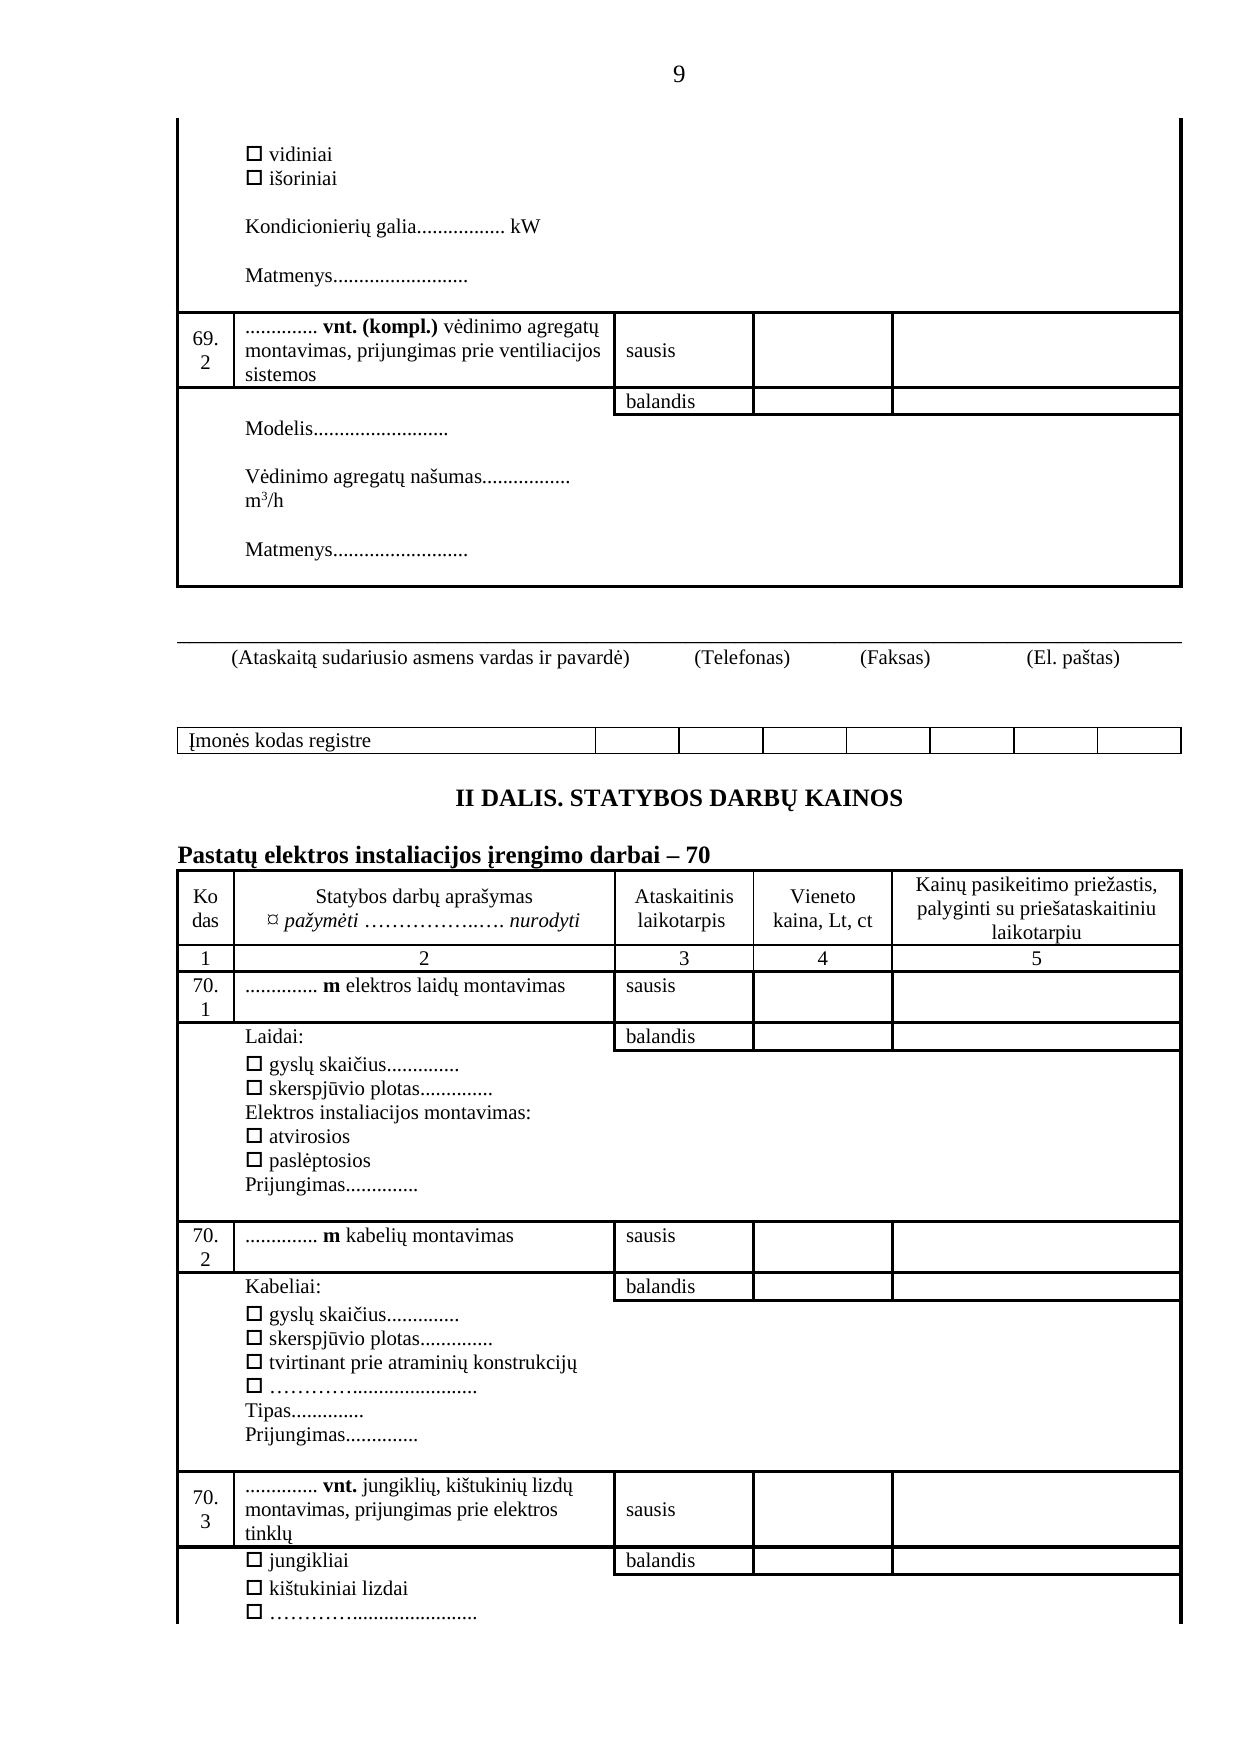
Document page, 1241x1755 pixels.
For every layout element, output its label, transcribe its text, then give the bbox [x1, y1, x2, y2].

table_cell 1 [179, 946, 233, 970]
table_cell [892, 1326, 1179, 1350]
table_cell [179, 1326, 234, 1350]
table_cell [753, 1326, 892, 1350]
table_cell [179, 413, 234, 440]
table_cell [894, 389, 1179, 413]
table_cell [753, 118, 892, 142]
table_cell [179, 389, 234, 413]
table_cell Prijungimas.............. [234, 1172, 615, 1196]
table_cell 70.1 [179, 973, 233, 1021]
table_cell [179, 1549, 234, 1572]
table_cell [615, 416, 753, 440]
table_cell [892, 190, 1179, 214]
table_cell [755, 1473, 891, 1545]
table_cell [892, 1350, 1179, 1374]
text II DALIS. STATYBOS DARBŲ kainos [177, 783, 1181, 812]
table_cell [615, 1398, 753, 1422]
table_cell [179, 118, 234, 142]
table_cell [755, 1274, 891, 1298]
table_cell [234, 239, 615, 262]
table_cell 3 [616, 946, 753, 970]
table_cell [753, 214, 892, 238]
table_cell [179, 1148, 234, 1172]
table_cell [753, 1076, 892, 1100]
table_cell [234, 389, 613, 413]
table_cell [615, 1302, 753, 1326]
table_cell [753, 142, 892, 166]
table_cell [615, 1196, 753, 1220]
table_cell Tipas.............. [234, 1398, 615, 1422]
table_cell [755, 1024, 891, 1048]
table_cell [179, 263, 234, 287]
table_cell [615, 118, 753, 142]
table_cell [755, 314, 891, 386]
table_cell [179, 1573, 234, 1600]
table_cell [179, 1299, 234, 1326]
table_cell [615, 190, 753, 214]
table_cell [615, 1350, 753, 1374]
table_cell [753, 190, 892, 214]
table_cell [179, 537, 234, 561]
table_cell Prijungimas.............. [234, 1422, 615, 1446]
table_cell [892, 287, 1179, 311]
table_cell balandis [616, 1549, 752, 1572]
table_cell [892, 1600, 1179, 1624]
text Pastatų elektros instaliacijos įrengimo darbai – 70 [177, 840, 1181, 869]
table_cell [892, 239, 1179, 262]
table_cell [892, 1374, 1179, 1398]
table_cell [179, 1049, 234, 1076]
table_cell [753, 1148, 892, 1172]
table_cell [892, 1398, 1179, 1422]
table_header [847, 728, 929, 752]
table_cell [179, 239, 234, 262]
table_cell [615, 1576, 753, 1600]
table_cell [753, 1600, 892, 1624]
table_cell [753, 1422, 892, 1446]
table_cell  …………........................ [234, 1600, 615, 1624]
table_cell [615, 537, 753, 561]
table_cell [753, 1124, 892, 1148]
table_cell [894, 1024, 1179, 1048]
table_cell [179, 1398, 234, 1422]
table_cell [753, 1302, 892, 1326]
table_cell Vėdinimo agregatų našumas................. m3/h [234, 464, 615, 512]
table_cell [755, 389, 891, 413]
table_cell [234, 561, 615, 585]
table_cell  paslėptosios [234, 1148, 615, 1172]
table_header [931, 728, 1013, 752]
table_cell [892, 1052, 1179, 1076]
table_cell Kondicionierių galia................. kW [234, 214, 615, 238]
table_cell [234, 440, 615, 464]
table_cell [179, 1196, 234, 1220]
table_cell [179, 1446, 234, 1470]
table_cell [179, 214, 234, 238]
table_cell .............. m kabelių montavimas [235, 1223, 613, 1271]
table_cell  atvirosios [234, 1124, 615, 1148]
table_cell [179, 1076, 234, 1100]
table_cell [753, 440, 892, 464]
table_cell [753, 1350, 892, 1374]
table_cell [234, 287, 615, 311]
table_cell [615, 1076, 753, 1100]
table_cell Matmenys.......................... [234, 537, 615, 561]
table_cell [753, 1172, 892, 1196]
table_cell [615, 214, 753, 238]
table_cell [753, 287, 892, 311]
table_cell [753, 1374, 892, 1398]
table_cell [892, 561, 1179, 585]
table_header Kainų pasikeitimo priežastis, palyginti su priešataskaitiniu laikotarpiu [893, 872, 1179, 944]
table_cell [753, 1398, 892, 1422]
table_cell [179, 1172, 234, 1196]
table_cell [179, 464, 234, 512]
table_cell [179, 1600, 234, 1624]
table_cell [753, 464, 892, 512]
table_cell [892, 416, 1179, 440]
table_cell [755, 1223, 891, 1271]
table_cell 69.2 [179, 314, 233, 386]
table_cell [753, 1100, 892, 1124]
table_cell [755, 973, 891, 1021]
table_cell [892, 1100, 1179, 1124]
table_cell [615, 1600, 753, 1624]
table_cell [753, 416, 892, 440]
table_header [1015, 728, 1097, 752]
table_cell [892, 537, 1179, 561]
table_header Ataskaitinis laikotarpis [616, 872, 753, 944]
table_cell [892, 142, 1179, 166]
table_cell [179, 1422, 234, 1446]
text (Ataskaitą sudariusio asmens vardas ir pavardė) (Telefonas) (Faksas) (El. paštas) [177, 645, 1181, 669]
table_cell [892, 263, 1179, 287]
table_header [596, 728, 678, 752]
table_cell [892, 1576, 1179, 1600]
table_header [1098, 728, 1180, 752]
table_cell .............. m elektros laidų montavimas [235, 973, 613, 1021]
table_cell [615, 1100, 753, 1124]
table_cell [753, 166, 892, 190]
table_cell [179, 513, 234, 537]
table_cell [179, 1024, 234, 1048]
table_cell 70.3 [179, 1473, 233, 1545]
table_cell [615, 166, 753, 190]
table_cell 5 [893, 946, 1179, 970]
table_cell [892, 1446, 1179, 1470]
table_cell [615, 142, 753, 166]
table_cell Laidai: [234, 1024, 613, 1048]
table_cell [179, 1124, 234, 1148]
table_cell [894, 1223, 1179, 1271]
table_cell sausis [616, 1223, 752, 1271]
table_cell [753, 1196, 892, 1220]
table_header [680, 728, 762, 752]
table_cell [234, 1446, 615, 1470]
table_cell [179, 1374, 234, 1398]
table_cell 2 [235, 946, 614, 970]
table_cell [753, 1576, 892, 1600]
table_cell [753, 239, 892, 262]
table_cell [892, 1076, 1179, 1100]
table_cell [615, 464, 753, 512]
table_cell  gyslų skaičius.............. [234, 1299, 615, 1326]
table_cell  tvirtinant prie atraminių konstrukcijų [234, 1350, 615, 1374]
table_cell [615, 1172, 753, 1196]
table_cell  išoriniai [234, 166, 615, 190]
table_cell [894, 973, 1179, 1021]
table_cell  …………........................ [234, 1374, 615, 1398]
table_cell sausis [616, 1473, 752, 1545]
table_cell [615, 1446, 753, 1470]
table_cell [892, 1124, 1179, 1148]
table_cell [615, 513, 753, 537]
table_header Kodas [179, 872, 233, 944]
table_cell [179, 142, 234, 166]
table_cell balandis [616, 389, 752, 413]
table_header [764, 728, 846, 752]
table_cell [753, 513, 892, 537]
table_cell Kabeliai: [234, 1274, 613, 1298]
table_cell [753, 561, 892, 585]
table_cell [615, 1374, 753, 1398]
table_cell [755, 1549, 891, 1572]
table_cell [753, 263, 892, 287]
table_cell [892, 118, 1179, 142]
table_cell Matmenys.......................... [234, 263, 615, 287]
table_cell [753, 537, 892, 561]
table_cell [179, 1350, 234, 1374]
table_cell [234, 190, 615, 214]
table_cell [892, 1148, 1179, 1172]
table_header Įmonės kodas registre [178, 728, 595, 752]
table_cell [615, 1326, 753, 1350]
table_cell [179, 561, 234, 585]
table_cell  jungikliai [234, 1549, 613, 1572]
table_cell sausis [616, 973, 752, 1021]
table_cell .............. vnt. jungiklių, kištukinių lizdų montavimas, prijungimas prie elektros tinklų [235, 1473, 613, 1545]
table_cell balandis [616, 1024, 752, 1048]
table_cell Elektros instaliacijos montavimas: [234, 1100, 615, 1124]
table_cell [615, 263, 753, 287]
table_cell [892, 513, 1179, 537]
table_header Statybos darbų aprašymas  pažymėti ……………..…. nurodyti [235, 872, 614, 944]
table_cell [234, 1196, 615, 1220]
table_cell [179, 1100, 234, 1124]
table_cell [892, 1196, 1179, 1220]
table_cell [179, 440, 234, 464]
table_cell [753, 1052, 892, 1076]
table_cell [179, 166, 234, 190]
table_header Vieneto kaina, Lt, ct [754, 872, 891, 944]
table_cell 4 [754, 946, 891, 970]
table_cell [753, 1446, 892, 1470]
table_cell  vidiniai [234, 142, 615, 166]
table_cell [179, 1274, 234, 1298]
table_cell Modelis.......................... [234, 413, 615, 440]
table_cell  skerspjūvio plotas.............. [234, 1326, 615, 1350]
table_cell [615, 1148, 753, 1172]
table_cell [892, 1172, 1179, 1196]
table_cell [894, 1274, 1179, 1298]
table_cell [892, 440, 1179, 464]
table_cell .............. vnt. (kompl.) vėdinimo agregatų montavimas, prijungimas prie ventiliacijos sistemos [235, 314, 613, 386]
table_cell [615, 287, 753, 311]
table_cell [894, 1549, 1179, 1572]
table_cell  skerspjūvio plotas.............. [234, 1076, 615, 1100]
table_cell [892, 214, 1179, 238]
table_cell [615, 1052, 753, 1076]
table_cell [892, 464, 1179, 512]
table_cell [179, 287, 234, 311]
table_cell [615, 1124, 753, 1148]
table_cell [892, 1422, 1179, 1446]
table_cell [615, 561, 753, 585]
table_cell [234, 118, 615, 142]
table_cell [894, 314, 1179, 386]
table_cell balandis [616, 1274, 752, 1298]
table_cell  gyslų skaičius.............. [234, 1049, 615, 1076]
table_cell [894, 1473, 1179, 1545]
table_cell [892, 166, 1179, 190]
table_cell [615, 1422, 753, 1446]
table_cell [892, 1302, 1179, 1326]
table_cell sausis [616, 314, 752, 386]
table_cell 70.2 [179, 1223, 233, 1271]
table_cell [615, 440, 753, 464]
table_cell  kištukiniai lizdai [234, 1573, 615, 1600]
table_cell [179, 190, 234, 214]
table_cell [234, 513, 615, 537]
table_cell [615, 239, 753, 262]
